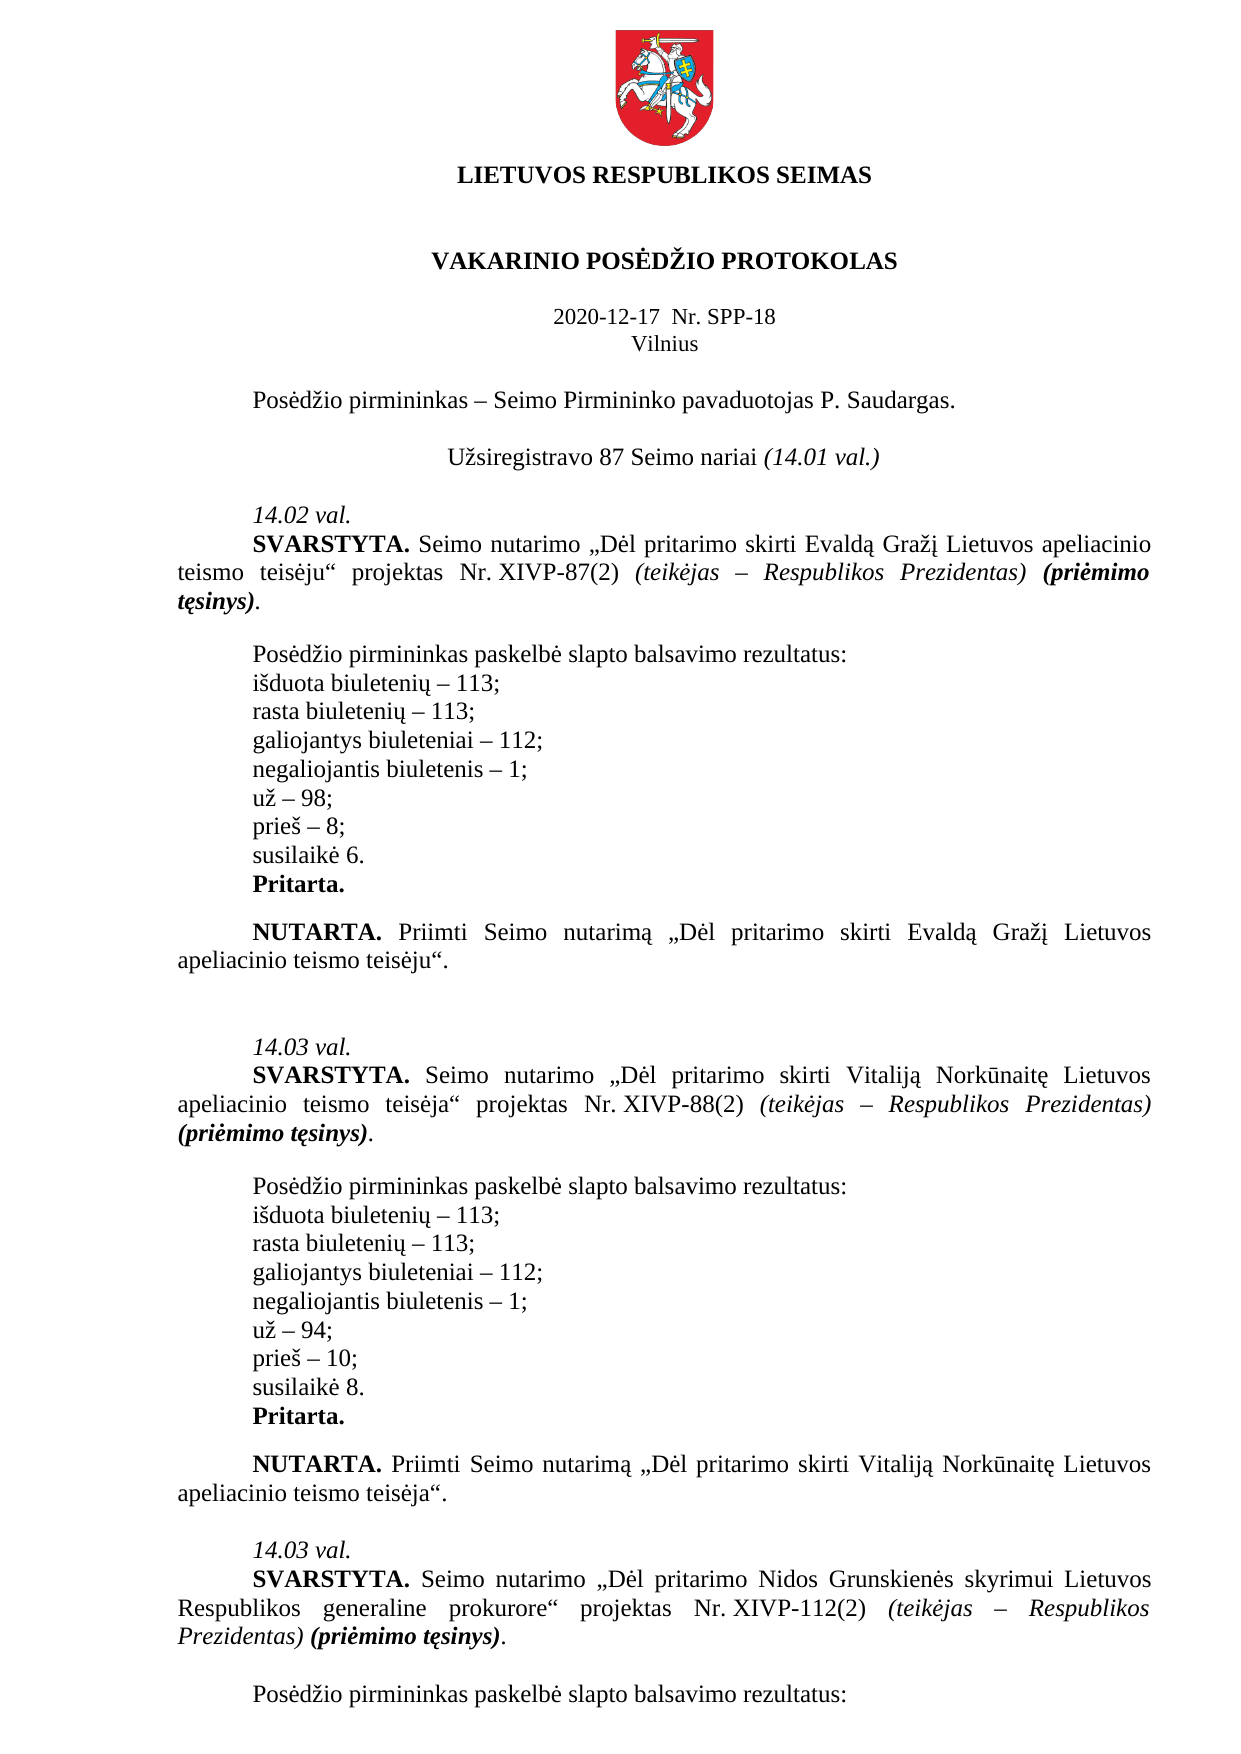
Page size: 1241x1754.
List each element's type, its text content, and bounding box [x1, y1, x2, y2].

text NUTARTA. Priimti Seimo nutarimą „Dėl pritarimo skirti Vitaliją Norkūnaitę Lietuvos apeliacinio teismo teisėja“. [177, 1449, 1152, 1506]
text 2020-12-17 Nr. SPP-18 [177, 303, 1152, 330]
text Pritarta. [177, 869, 1152, 898]
text SVARSTYTA. Seimo nutarimo „Dėl pritarimo skirti Evaldą Gražį Lietuvos apeliacinio teismo teisėju“ projektas Nr. XIVP-87(2) (teikėjas – Respublikos Prezidentas) (priėmimo tęsinys). [177, 529, 1152, 615]
subtitle rasta biuletenių – 113; [177, 696, 1152, 725]
subtitle rasta biuletenių – 113; [177, 1228, 1152, 1257]
text susilaikė 8. [252, 1372, 1152, 1401]
text Pritarta. [177, 1401, 1152, 1430]
text prieš – 8; [252, 811, 1152, 840]
text Posėdžio pirmininkas – Seimo Pirmininko pavaduotojas P. Saudargas. [177, 385, 1152, 414]
text SVARSTYTA. Seimo nutarimo „Dėl pritarimo Nidos Grunskienės skyrimui Lietuvos Respublikos generaline prokurore“ projektas Nr. XIVP-112(2) (teikėjas – Respublikos Prezidentas) (priėmimo tęsinys). [177, 1564, 1152, 1650]
text negaliojantis biuletenis – 1; [177, 1286, 1152, 1315]
text prieš – 10; [252, 1343, 1152, 1372]
text galiojantys biuleteniai – 112; [177, 1257, 1152, 1286]
text Užsiregistravo 87 Seimo nariai (14.01 val.) [177, 442, 1152, 471]
text 14.02 val. [177, 500, 1152, 529]
text Vilnius [177, 330, 1152, 356]
text negaliojantis biuletenis – 1; [177, 754, 1152, 783]
text išduota biuletenių – 113; [177, 1200, 1152, 1228]
text Posėdžio pirmininkas paskelbė slapto balsavimo rezultatus: [177, 1171, 1152, 1200]
text 14.03 val. [177, 1535, 1152, 1564]
text Lietuvos Respublikos Seimas [177, 160, 1152, 188]
text susilaikė 6. [252, 840, 1152, 869]
text 14.03 val. [177, 1032, 1152, 1061]
text už – 98; [177, 783, 1152, 811]
text už – 94; [177, 1315, 1152, 1343]
text NUTARTA. Priimti Seimo nutarimą „Dėl pritarimo skirti Evaldą Gražį Lietuvos apeliacinio teismo teisėju“. [177, 917, 1152, 974]
text išduota biuletenių – 113; [177, 668, 1152, 696]
text SVARSTYTA. Seimo nutarimo „Dėl pritarimo skirti Vitaliją Norkūnaitę Lietuvos apeliacinio teismo teisėja“ projektas Nr. XIVP-88(2) (teikėjas – Respublikos Prezidentas) (priėmimo tęsinys). [177, 1061, 1152, 1147]
text VAKARINIO POSĖDŽIO PROTOKOLAS [177, 246, 1152, 275]
text Posėdžio pirmininkas paskelbė slapto balsavimo rezultatus: [177, 639, 1152, 668]
text Posėdžio pirmininkas paskelbė slapto balsavimo rezultatus: [177, 1679, 1152, 1708]
text galiojantys biuleteniai – 112; [177, 725, 1152, 754]
